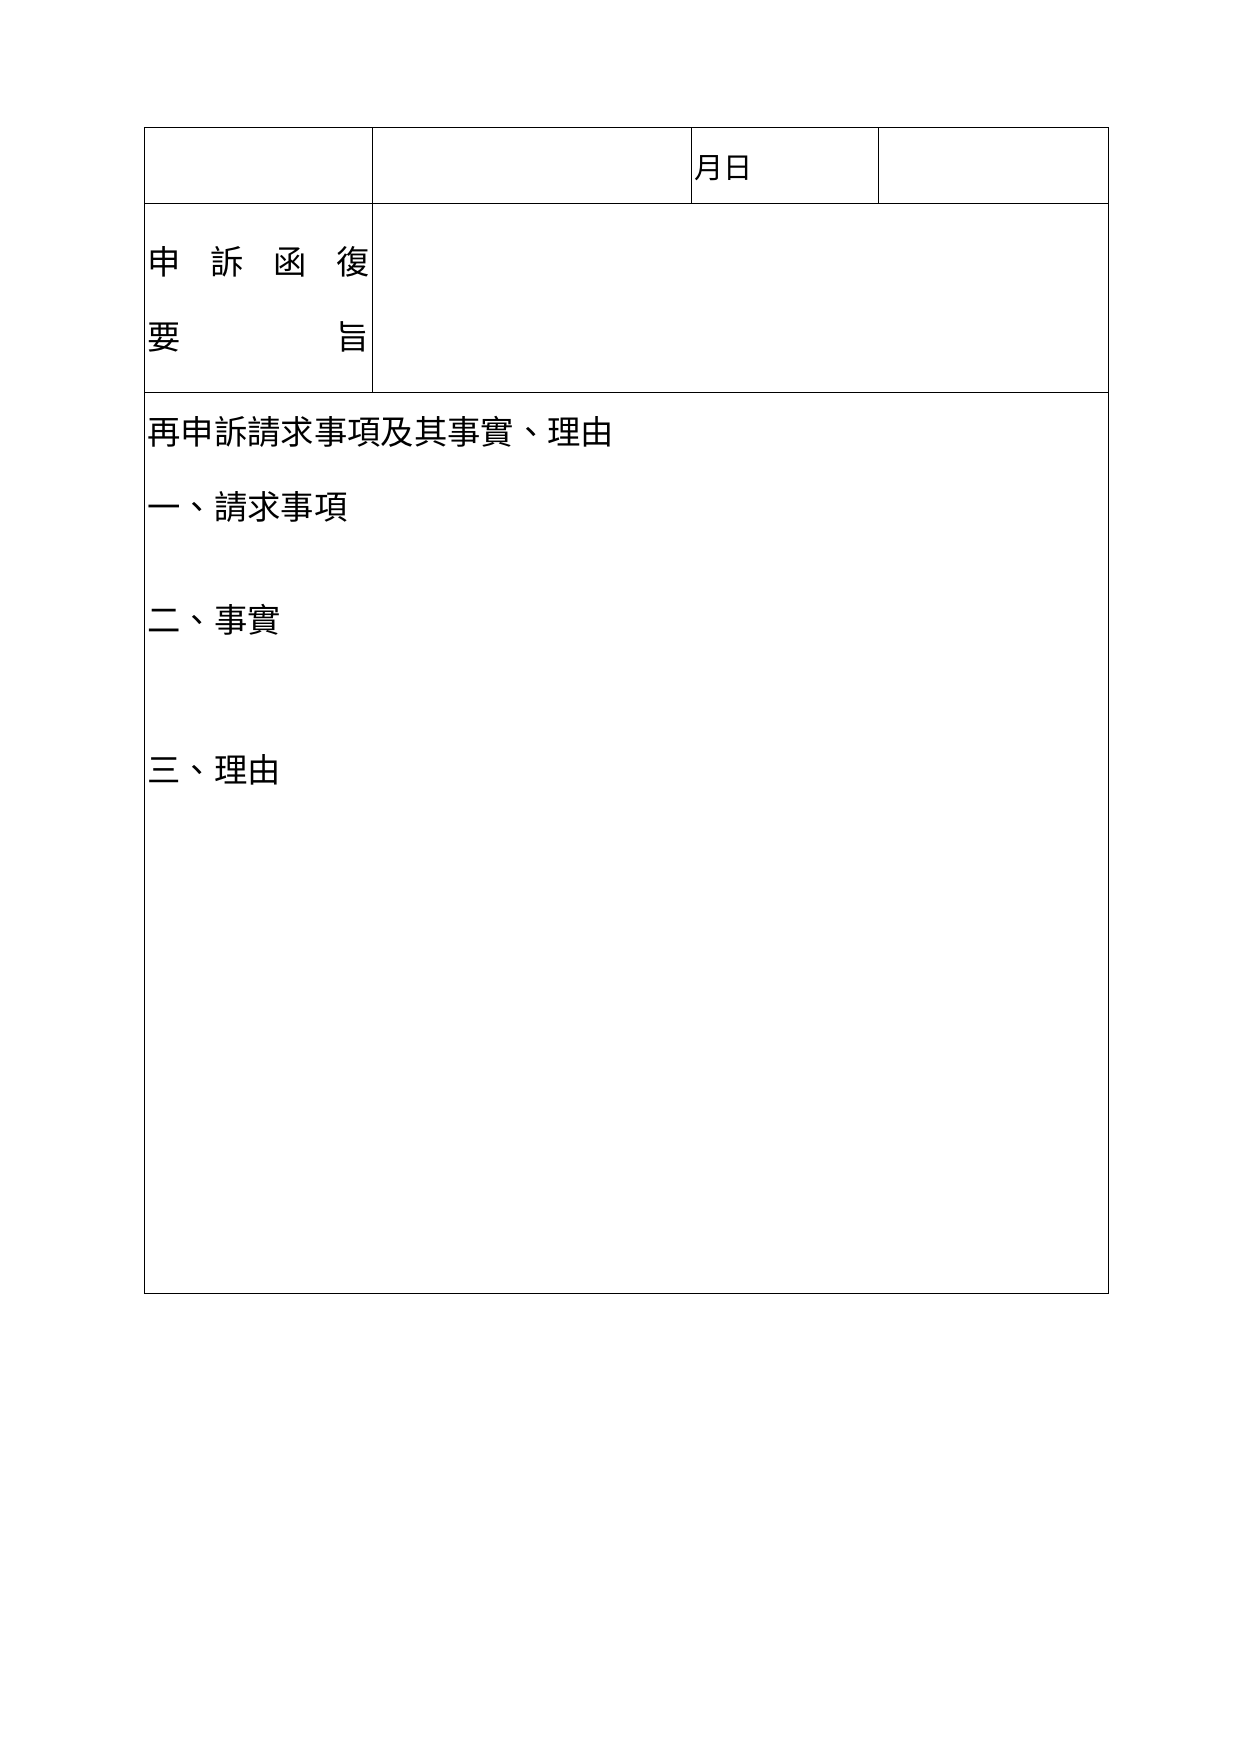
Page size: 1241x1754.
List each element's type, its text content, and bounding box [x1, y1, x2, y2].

table_cell [879, 128, 1108, 203]
table_cell 申訴函復 要旨 [145, 204, 372, 392]
table_cell [373, 204, 1108, 392]
table_cell [145, 128, 372, 203]
table_cell [373, 128, 691, 203]
table_cell 再申訴請求事項及其事實、理由 一、請求事項 二、事實 三、理由 [145, 393, 1108, 1293]
table_cell 月日 [692, 128, 878, 203]
